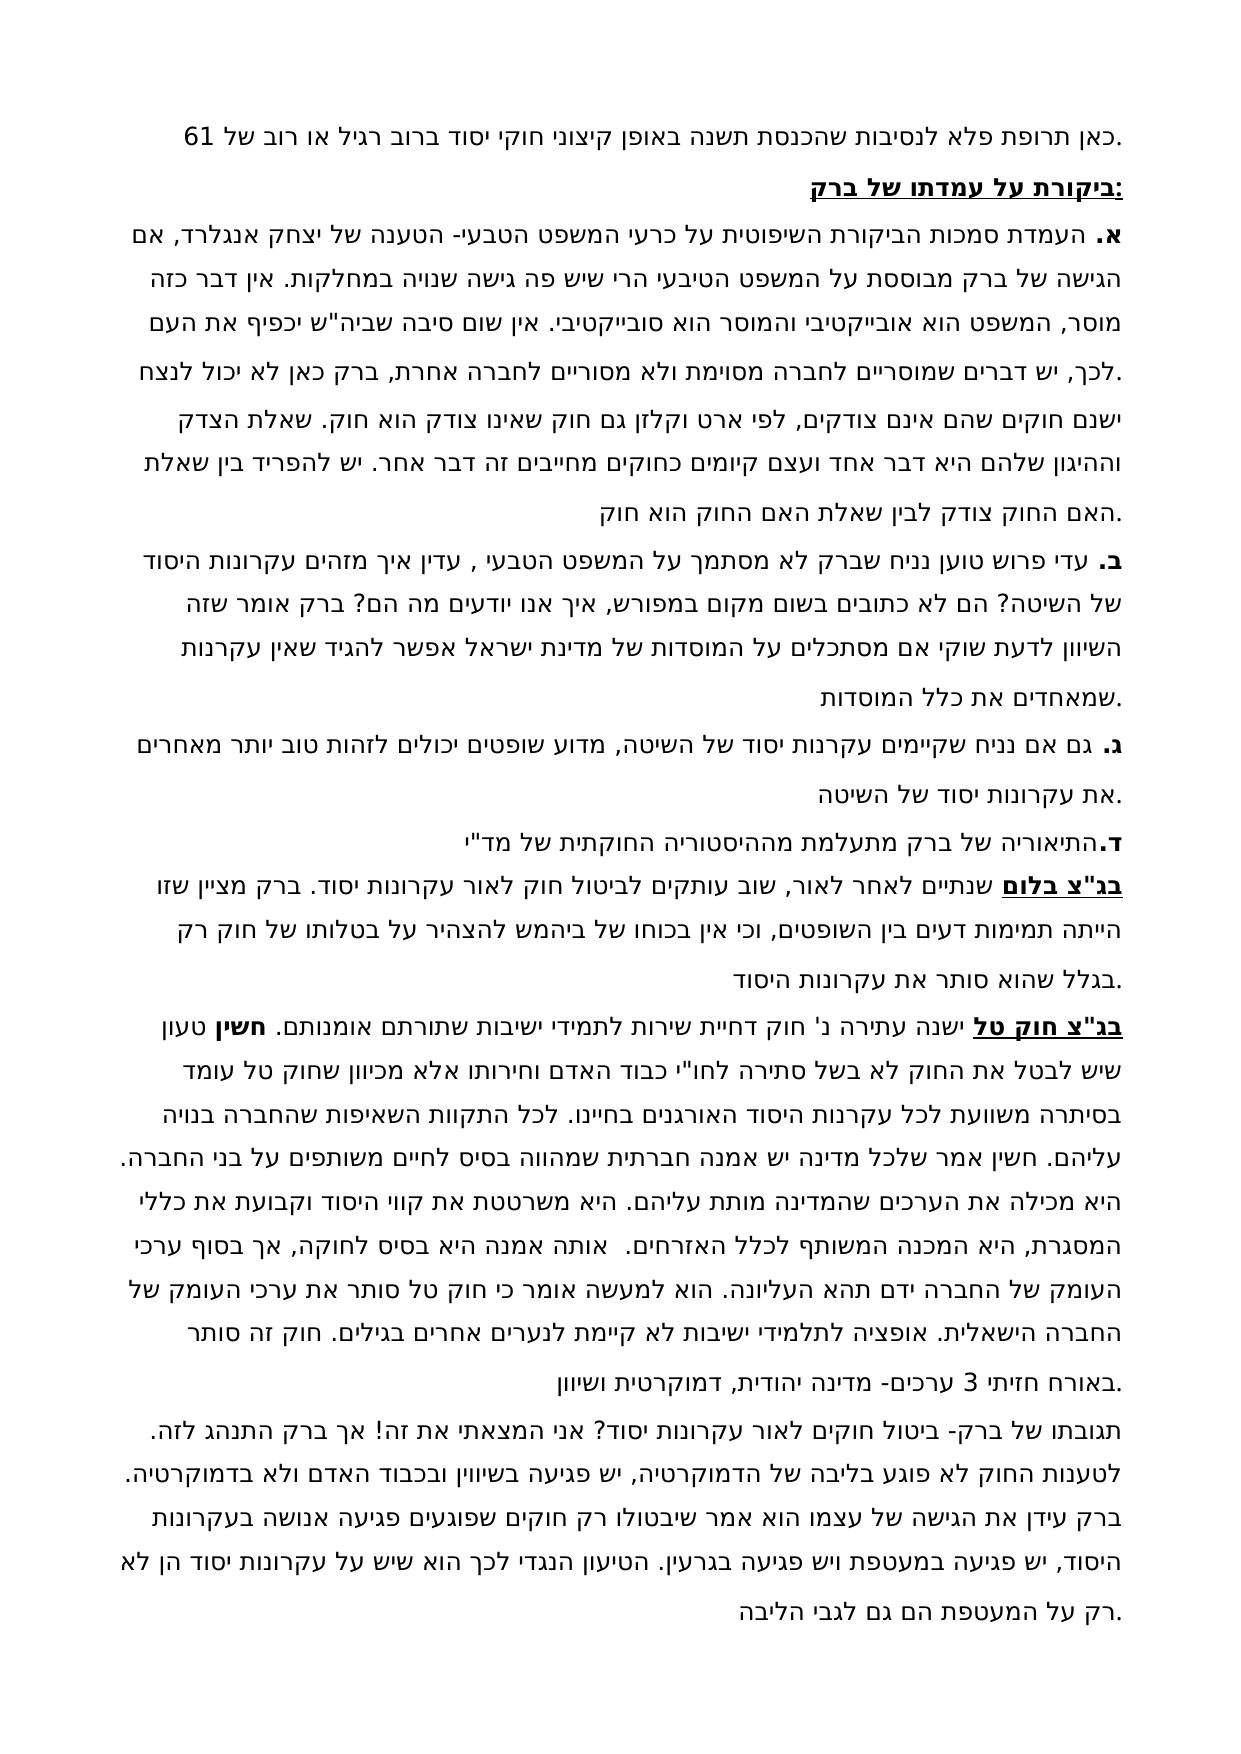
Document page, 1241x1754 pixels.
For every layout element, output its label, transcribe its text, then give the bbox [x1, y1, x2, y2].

text בג"צ חוק טל ישנה עתירה נ' חוק דחיית שירות לתמידי ישיבות שתורתם אומנותם. חשין טעון שיש לבטל את החוק לא בשל סתירה לחו"י כבוד האדם וחירותו אלא מכיוון שחוק טל עומד בסיתרה משוועת לכל עקרנות היסוד האורגנים בחיינו. לכל התקוות השאיפות שהחברה בנויה עליהם. חשין אמר שלכל מדינה יש אמנה חברתית שמהווה בסיס לחיים משותפים על בני החברה. היא מכילה את הערכים שהמדינה מותת עליהם. היא משרטטת את קווי היסוד וקבועת את כללי המסגרת, היא המכנה המשותף לכלל האזרחים. אותה אמנה היא בסיס לחוקה, אך בסוף ערכי העומק של החברה ידם תהא העליונה. הוא למעשה אומר כי חוק טל סותר את ערכי העומק של החברה הישאלית. אופציה לתלמידי ישיבות לא קיימת לנערים אחרים בגילים. חוק זה סותר באורח חזיתי 3 ערכים- מדינה יהודית, דמוקרטית ושיוון. [118, 1012, 1122, 1399]
text ב. עדי פרוש טוען נניח שברק לא מסתמך על המשפט הטבעי , עדין איך מזהים עקרונות היסוד של השיטה? הם לא כתובים בשום מקום במפורש, איך אנו יודעים מה הם? ברק אומר שזה השיוון לדעת שוקי אם מסתכלים על המוסדות של מדינת ישראל אפשר להגיד שאין עקרנות שמאחדים את כלל המוסדות. [118, 546, 1122, 713]
text תגובתו של ברק- ביטול חוקים לאור עקרונות יסוד? אני המצאתי את זה! אך ברק התנהג לזה. לטענות החוק לא פוגע בליבה של הדמוקרטיה, יש פגיעה בשיווין ובכבוד האדם ולא בדמוקרטיה. ברק עידן את הגישה של עצמו הוא אמר שיבטולו רק חוקים שפוגעים פגיעה אנושה בעקרונות היסוד, יש פגיעה במעטפת ויש פגיעה בגרעין. הטיעון הנגדי לכך הוא שיש על עקרונות יסוד הן לא רק על המעטפת הם גם לגבי הליבה. [118, 1416, 1122, 1627]
text ביקורת על עמדתו של ברק: [118, 169, 1122, 203]
text א. העמדת סמכות הביקורת השיפוטית על כרעי המשפט הטבעי- הטענה של יצחק אנגלרד, אם הגישה של ברק מבוססת על המשפט הטיבעי הרי שיש פה גישה שנויה במחלקות. אין דבר כזה מוסר, המשפט הוא אובייקטיבי והמוסר הוא סובייקטיבי. אין שום סיבה שביה"ש יכפיף את העם לכך, יש דברים שמוסריים לחברה מסוימת ולא מסוריים לחברה אחרת, ברק כאן לא יכול לנצח. [118, 220, 1122, 388]
text פס"ד לאור מפורסם בעיקרון בכלל דבר אוביטר שברק כתב לגבי גבולות ריבונות הכנסת וסמכותו של ביהמש במדינה דמוקרטית. בעניין לאור ברק בחן לכאורה את תוקפו של חוק הנוגד או סותר עקרונות יסוד של השיטה המשפטית. לפי ברק ישנם חוקי יסוד אך מעל לכל יש עקרונות יסוד של השיטה המשפטית, הם יכולים לשמש בסיס לפסליה לא רק של חוקים אלא גם של חוקי יסוד. כל זה נאמר כאוביטר ברק אמר שכרגע לא יכריז על חוק המימון כבטל בגלל סתירה של עקרון היסוד. זה קצת בעייתי הנושא הזה כי אין חוקה עדין, ברק אומר גם במדינה שאין בה חוקה אין בעיה שבהימש יבטל חוקים לאור עקרונות של השיטה המשפטית. גישת ברק הפכה להיות אבן יסוד במשפט החוקתי הישראלי ראשית מכיון שהיא מציבה גבולות לדוקטרינת ריבונות הכנסת ואפילו לסמכות המכוננת, גם חוקים בחוקה עצמה יכולים להיפסל כי הם נוגדים את יסוד השיטה המשפטית. שנית מאז ההחלטה בעניין לאור הצתרפו מלומדים רבים לגישה זו שלישית יש כאן תרופת פלא לנסיבות שהכנסת תשנה באופן קיצוני חוקי יסוד ברוב רגיל או רוב של 61. [118, 118, 1122, 152]
text ד.התיאוריה של ברק מתעלמת מההיסטוריה החוקתית של מד"י [118, 828, 1122, 857]
text בג"צ בלום שנתיים לאחר לאור, שוב עותקים לביטול חוק לאור עקרונות יסוד. ברק מציין שזו הייתה תמימות דעים בין השופטים, וכי אין בכוחו של ביהמש להצהיר על בטלותו של חוק רק בגלל שהוא סותר את עקרונות היסוד. [118, 871, 1122, 995]
text ישנם חוקים שהם אינם צודקים, לפי ארט וקלזן גם חוק שאינו צודק הוא חוק. שאלת הצדק וההיגון שלהם היא דבר אחד ועצם קיומים כחוקים מחייבים זה דבר אחר. יש להפריד בין שאלת האם החוק צודק לבין שאלת האם החוק הוא חוק. [118, 405, 1122, 529]
text ג. גם אם נניח שקיימים עקרנות יסוד של השיטה, מדוע שופטים יכולים לזהות טוב יותר מאחרים את עקרונות יסוד של השיטה. [118, 731, 1122, 811]
